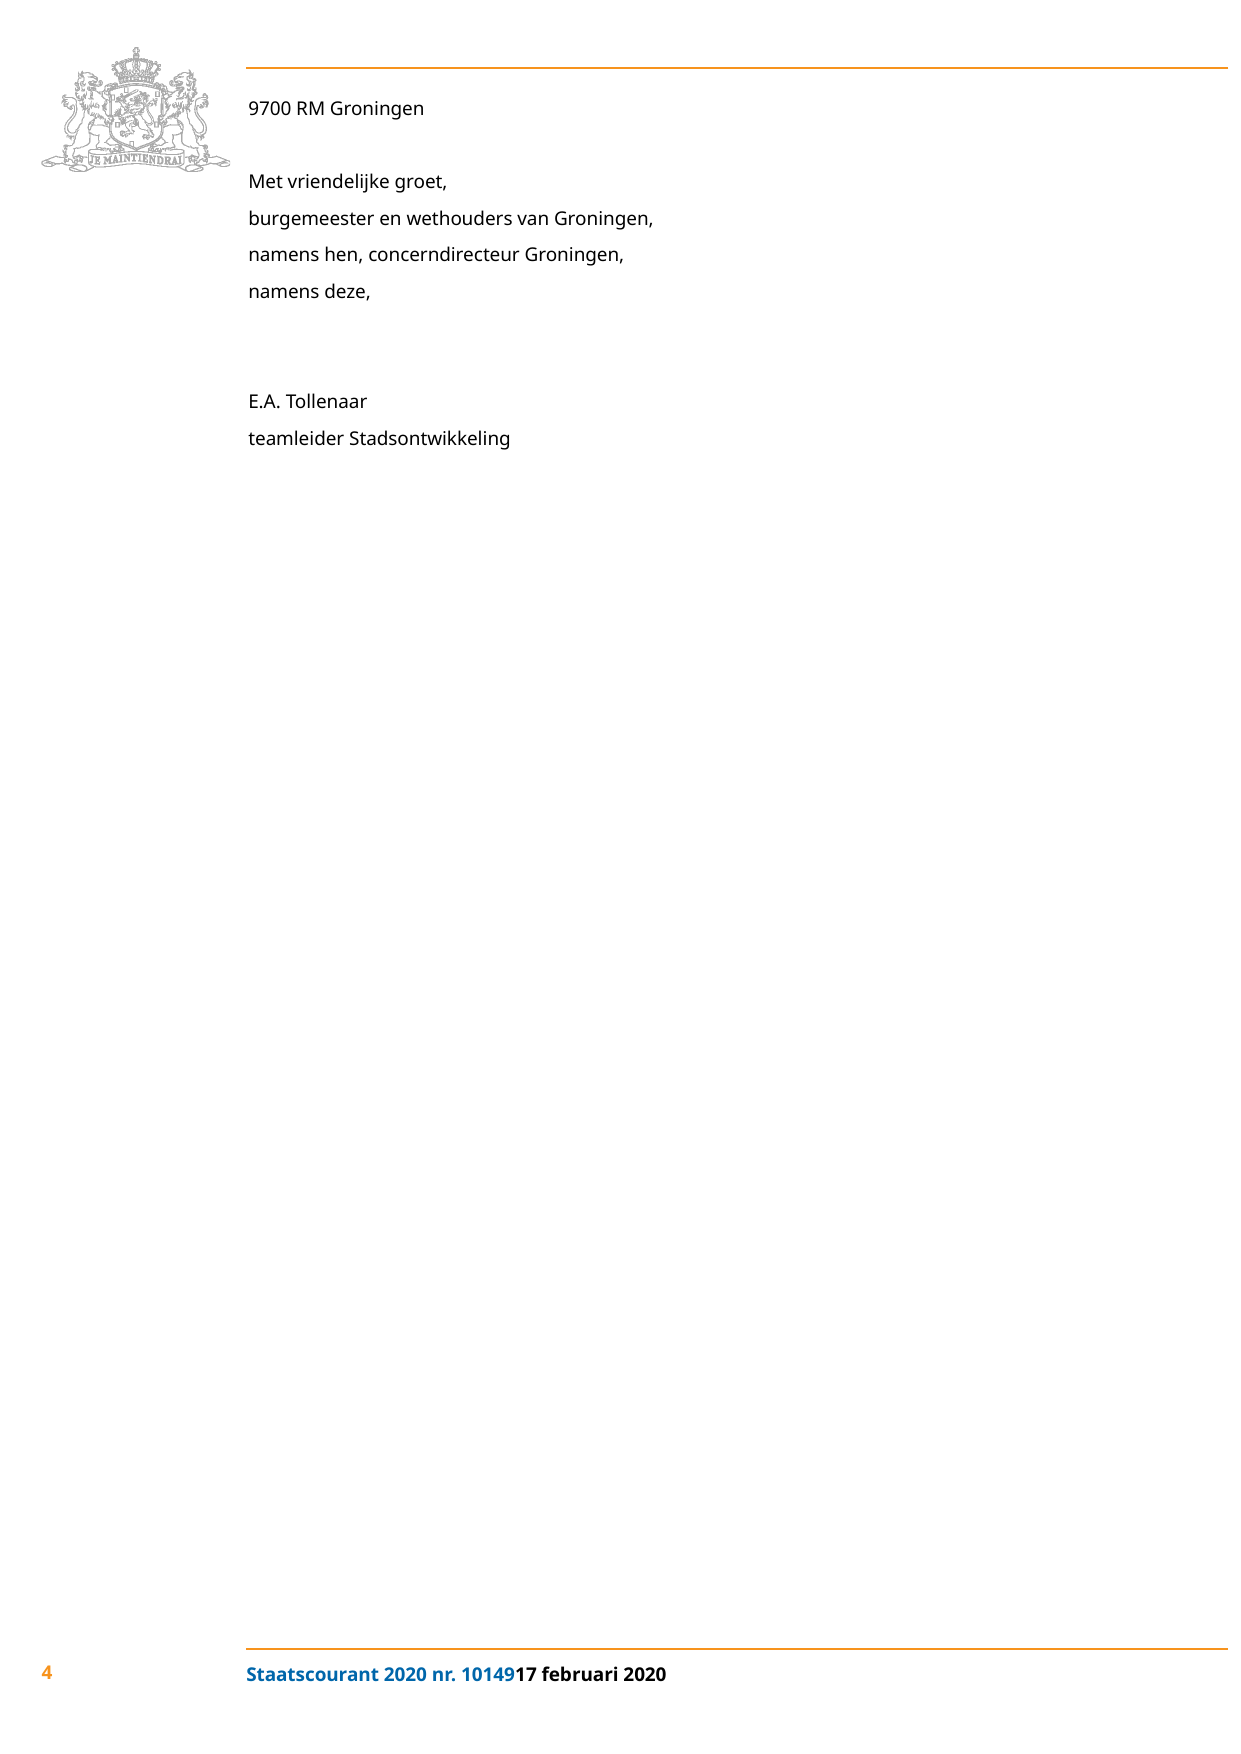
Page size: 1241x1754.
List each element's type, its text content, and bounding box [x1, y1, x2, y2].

text namens hen, concerndirecteur Groningen, [248, 241, 1152, 267]
text E.A. Tollenaar [248, 388, 1152, 414]
text burgemeester en wethouders van Groningen, [248, 205, 1152, 231]
picture [41, 47, 231, 172]
text 9700 RM Groningen [248, 95, 1152, 121]
text Met vriendelijke groet, [248, 168, 1152, 194]
text teamleider Stadsontwikkeling [248, 425, 1152, 451]
text namens deze, [248, 278, 1152, 304]
